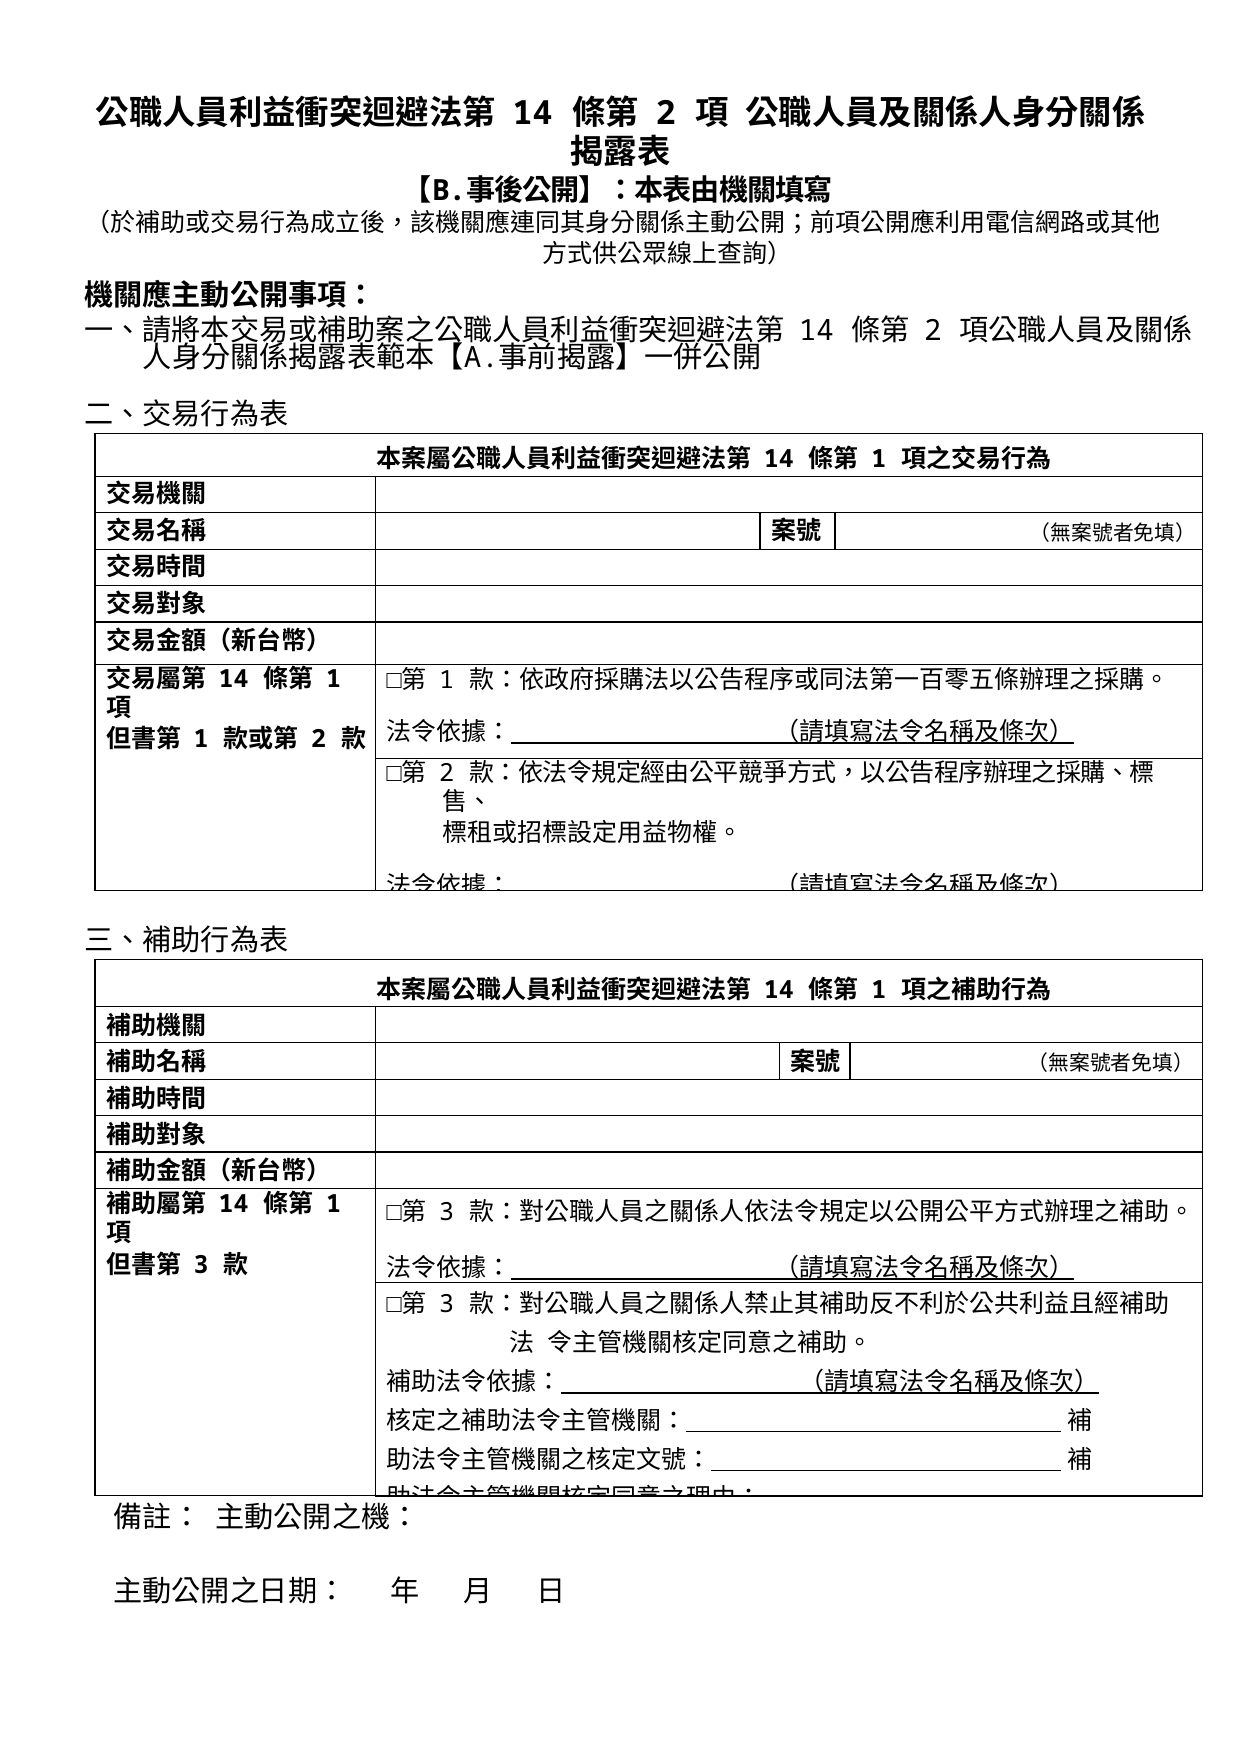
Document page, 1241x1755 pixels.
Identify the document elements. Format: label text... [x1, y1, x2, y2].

table_cell 案號 [761, 513, 834, 549]
table_cell [376, 1116, 1202, 1151]
table_cell [376, 1043, 779, 1079]
table_cell [376, 1007, 1202, 1042]
table_cell [376, 550, 1202, 585]
table_cell 補助時間 [96, 1080, 375, 1115]
table_header 本案屬公職人員利益衝突迴避法第 14 條第 1 項之補助行為 [96, 960, 1202, 1006]
table_cell 案號 [780, 1043, 849, 1079]
table_cell 補助屬第 14 條第 1 項 但書第 3 款 [96, 1189, 375, 1495]
text 三、補助行為表 [84, 919, 1216, 959]
table_cell [376, 586, 1202, 621]
text 方式供公眾線上查詢） [422, 238, 913, 269]
table_header 本案屬公職人員利益衝突迴避法第 14 條第 1 項之交易行為 [96, 434, 1202, 476]
table_cell [376, 513, 759, 549]
subtitle 【B.事後公開】：本表由機關填寫 [73, 172, 1163, 208]
table_cell 補助金額（新台幣） [96, 1153, 375, 1188]
table_cell 交易時間 [96, 550, 375, 585]
text 備註： 主動公開之機： [113, 1497, 432, 1535]
text 二、交易行為表 [84, 393, 1216, 433]
table_cell [376, 1080, 1202, 1115]
table_cell 交易金額（新台幣） [96, 623, 375, 664]
table_cell □第 1 款：依政府採購法以公告程序或同法第一百零五條辦理之採購。 法令依據： （請填寫法令名稱及條次） [376, 665, 1202, 758]
table_cell 交易名稱 [96, 513, 375, 549]
table_cell [376, 477, 1202, 512]
text 機關應主動公開事項： [84, 279, 1216, 312]
table_cell 補助對象 [96, 1116, 375, 1151]
table_cell 補助機關 [96, 1007, 375, 1042]
table_cell □第 2 款：依法令規定經由公平競爭方式，以公告程序辦理之採購、標售、 標租或招標設定用益物權。 法令依據： （請填寫法令名稱及條次） [376, 759, 1202, 890]
text 主動公開之日期： 年 月 日 [113, 1573, 1216, 1609]
text （於補助或交易行為成立後，該機關應連同其身分關係主動公開；前項公開應利用電信網路或其他 [83, 208, 1163, 238]
table_cell 交易屬第 14 條第 1 項 但書第 1 款或第 2 款 [96, 665, 375, 890]
table_cell 交易對象 [96, 586, 375, 621]
table_cell [376, 1153, 1202, 1188]
text 公職人員利益衝突迴避法第 14 條第 2 項 公職人員及關係人身分關係揭露表 [83, 93, 1158, 172]
table_cell 補助名稱 [96, 1043, 375, 1079]
table_cell 交易機關 [96, 477, 375, 512]
table_cell □第 3 款：對公職人員之關係人依法令規定以公開公平方式辦理之補助。 法令依據： （請填寫法令名稱及條次） [376, 1189, 1202, 1282]
table_cell （無案號者免填） [836, 513, 1202, 549]
text 一、請將本交易或補助案之公職人員利益衝突迴避法第 14 條第 2 項公職人員及關係 人身分關係揭露表範本【A.事前揭露】一併公開 [84, 316, 1216, 376]
table_cell □第 3 款：對公職人員之關係人禁止其補助反不利於公共利益且經補助法 令主管機關核定同意之補助。 補助法令依據： （請填寫法令名稱及條次） 核定之補助法令主管機關： 補助法令主管機關之核定文號： 補助法令主管機關核定同意之理由： [376, 1283, 1202, 1495]
table_cell [376, 623, 1202, 664]
table_cell （無案號者免填） [851, 1043, 1202, 1079]
